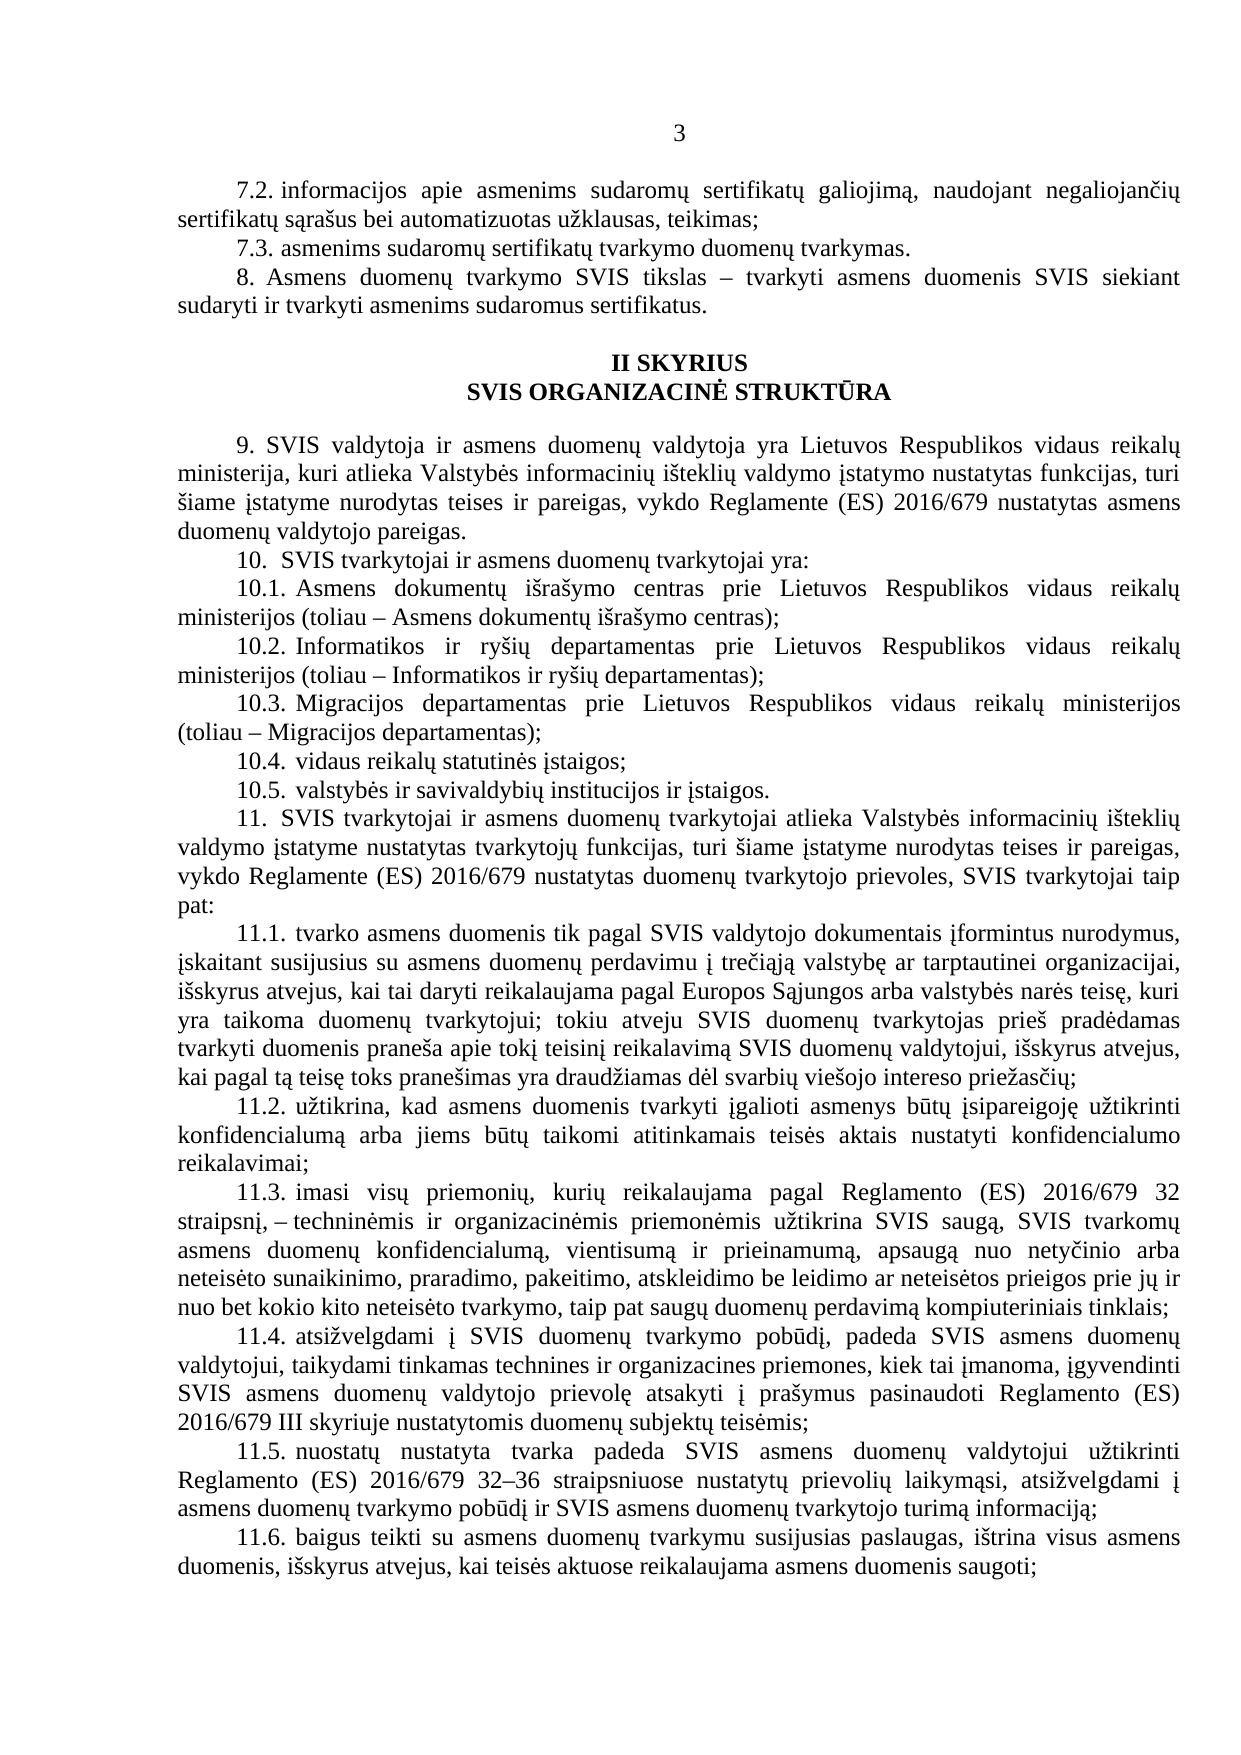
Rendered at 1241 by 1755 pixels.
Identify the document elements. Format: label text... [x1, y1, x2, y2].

text 10. SVIS tvarkytojai ir asmens duomenų tvarkytojai yra: [177, 545, 1181, 573]
text 7.2. informacijos apie asmenims sudaromų sertifikatų galiojimą, naudojant negaliojančių sertifikatų sąrašus bei automatizuotas užklausas, teikimas; [177, 176, 1181, 233]
text 8. Asmens duomenų tvarkymo SVIS tikslas – tvarkyti asmens duomenis SVIS siekiant sudaryti ir tvarkyti asmenims sudaromus sertifikatus. [177, 262, 1181, 319]
text 11.6. baigus teikti su asmens duomenų tvarkymu susijusias paslaugas, ištrina visus asmens duomenis, išskyrus atvejus, kai teisės aktuose reikalaujama asmens duomenis saugoti; [177, 1522, 1181, 1580]
text 11.4. atsižvelgdami į SVIS duomenų tvarkymo pobūdį, padeda SVIS asmens duomenų valdytojui, taikydami tinkamas technines ir organizacines priemones, kiek tai įmanoma, įgyvendinti SVIS asmens duomenų valdytojo prievolę atsakyti į prašymus pasinaudoti Reglamento (ES) 2016/679 III skyriuje nustatytomis duomenų subjektų teisėmis; [177, 1321, 1181, 1436]
text 11.3. imasi visų priemonių, kurių reikalaujama pagal Reglamento (ES) 2016/679 32 straipsnį, – techninėmis ir organizacinėmis priemonėmis užtikrina SVIS saugą, SVIS tvarkomų asmens duomenų konfidencialumą, vientisumą ir prieinamumą, apsaugą nuo netyčinio arba neteisėto sunaikinimo, praradimo, pakeitimo, atskleidimo be leidimo ar neteisėtos prieigos prie jų ir nuo bet kokio kito neteisėto tvarkymo, taip pat saugų duomenų perdavimą kompiuteriniais tinklais; [177, 1177, 1181, 1321]
text 11.2. užtikrina, kad asmens duomenis tvarkyti įgalioti asmenys būtų įsipareigoję užtikrinti konfidencialumą arba jiems būtų taikomi atitinkamais teisės aktais nustatyti konfidencialumo reikalavimai; [177, 1091, 1181, 1177]
text 9. SVIS valdytoja ir asmens duomenų valdytoja yra Lietuvos Respublikos vidaus reikalų ministerija, kuri atlieka Valstybės informacinių išteklių valdymo įstatymo nustatytas funkcijas, turi šiame įstatyme nurodytas teises ir pareigas, vykdo Reglamente (ES) 2016/679 nustatytas asmens duomenų valdytojo pareigas. [177, 430, 1181, 545]
text 7.3. asmenims sudaromų sertifikatų tvarkymo duomenų tvarkymas. [177, 233, 1181, 262]
text 10.4. vidaus reikalų statutinės įstaigos; [177, 746, 1181, 775]
text 11.5. nuostatų nustatyta tvarka padeda SVIS asmens duomenų valdytojui užtikrinti Reglamento (ES) 2016/679 32–36 straipsniuose nustatytų prievolių laikymąsi, atsižvelgdami į asmens duomenų tvarkymo pobūdį ir SVIS asmens duomenų tvarkytojo turimą informaciją; [177, 1436, 1181, 1522]
text 10.3. Migracijos departamentas prie Lietuvos Respublikos vidaus reikalų ministerijos (toliau – Migracijos departamentas); [177, 688, 1181, 746]
text 10.1. Asmens dokumentų išrašymo centras prie Lietuvos Respublikos vidaus reikalų ministerijos (toliau – Asmens dokumentų išrašymo centras); [177, 573, 1181, 631]
text SVIS ORGANIZACINĖ STRUKTŪRA [177, 377, 1181, 406]
text 11.1. tvarko asmens duomenis tik pagal SVIS valdytojo dokumentais įformintus nurodymus, įskaitant susijusius su asmens duomenų perdavimu į trečiąją valstybę ar tarptautinei organizacijai, išskyrus atvejus, kai tai daryti reikalaujama pagal Europos Sąjungos arba valstybės narės teisę, kuri yra taikoma duomenų tvarkytojui; tokiu atveju SVIS duomenų tvarkytojas prieš pradėdamas tvarkyti duomenis praneša apie tokį teisinį reikalavimą SVIS duomenų valdytojui, išskyrus atvejus, kai pagal tą teisę toks pranešimas yra draudžiamas dėl svarbių viešojo intereso priežasčių; [177, 918, 1181, 1091]
text 10.2. Informatikos ir ryšių departamentas prie Lietuvos Respublikos vidaus reikalų ministerijos (toliau – Informatikos ir ryšių departamentas); [177, 631, 1181, 688]
text 10.5. valstybės ir savivaldybių institucijos ir įstaigos. [177, 775, 1181, 803]
text II SKYRIUS [177, 348, 1181, 377]
text 11. SVIS tvarkytojai ir asmens duomenų tvarkytojai atlieka Valstybės informacinių išteklių valdymo įstatyme nustatytas tvarkytojų funkcijas, turi šiame įstatyme nurodytas teises ir pareigas, vykdo Reglamente (ES) 2016/679 nustatytas duomenų tvarkytojo prievoles, SVIS tvarkytojai taip pat: [177, 803, 1181, 918]
